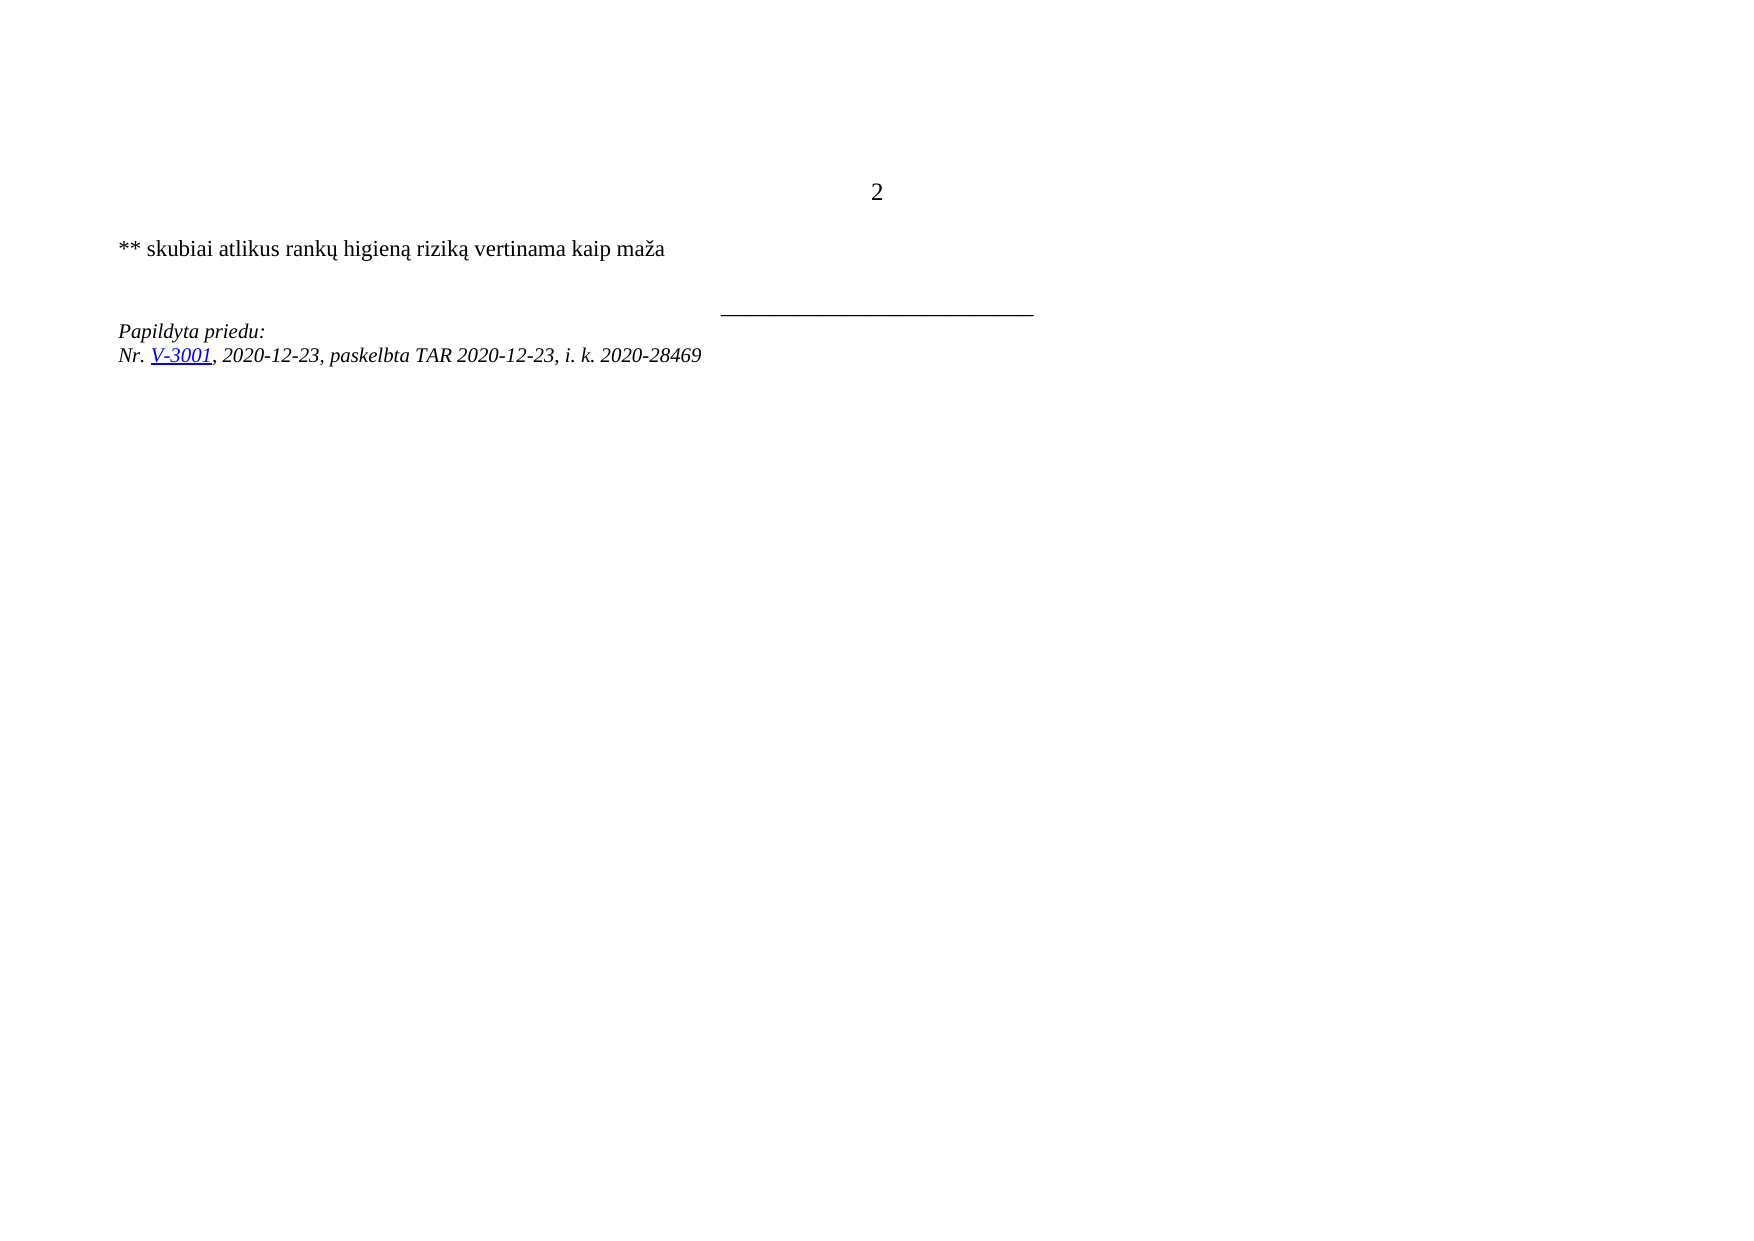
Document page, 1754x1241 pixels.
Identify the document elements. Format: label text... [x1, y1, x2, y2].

text _________________________ [118, 290, 1636, 318]
text ** skubiai atlikus rankų higieną riziką vertinama kaip maža [118, 235, 1636, 261]
text Nr. V-3001, 2020-12-23, paskelbta TAR 2020-12-23, i. k. 2020-28469 [118, 343, 1636, 367]
text Papildyta priedu: [118, 318, 1636, 343]
